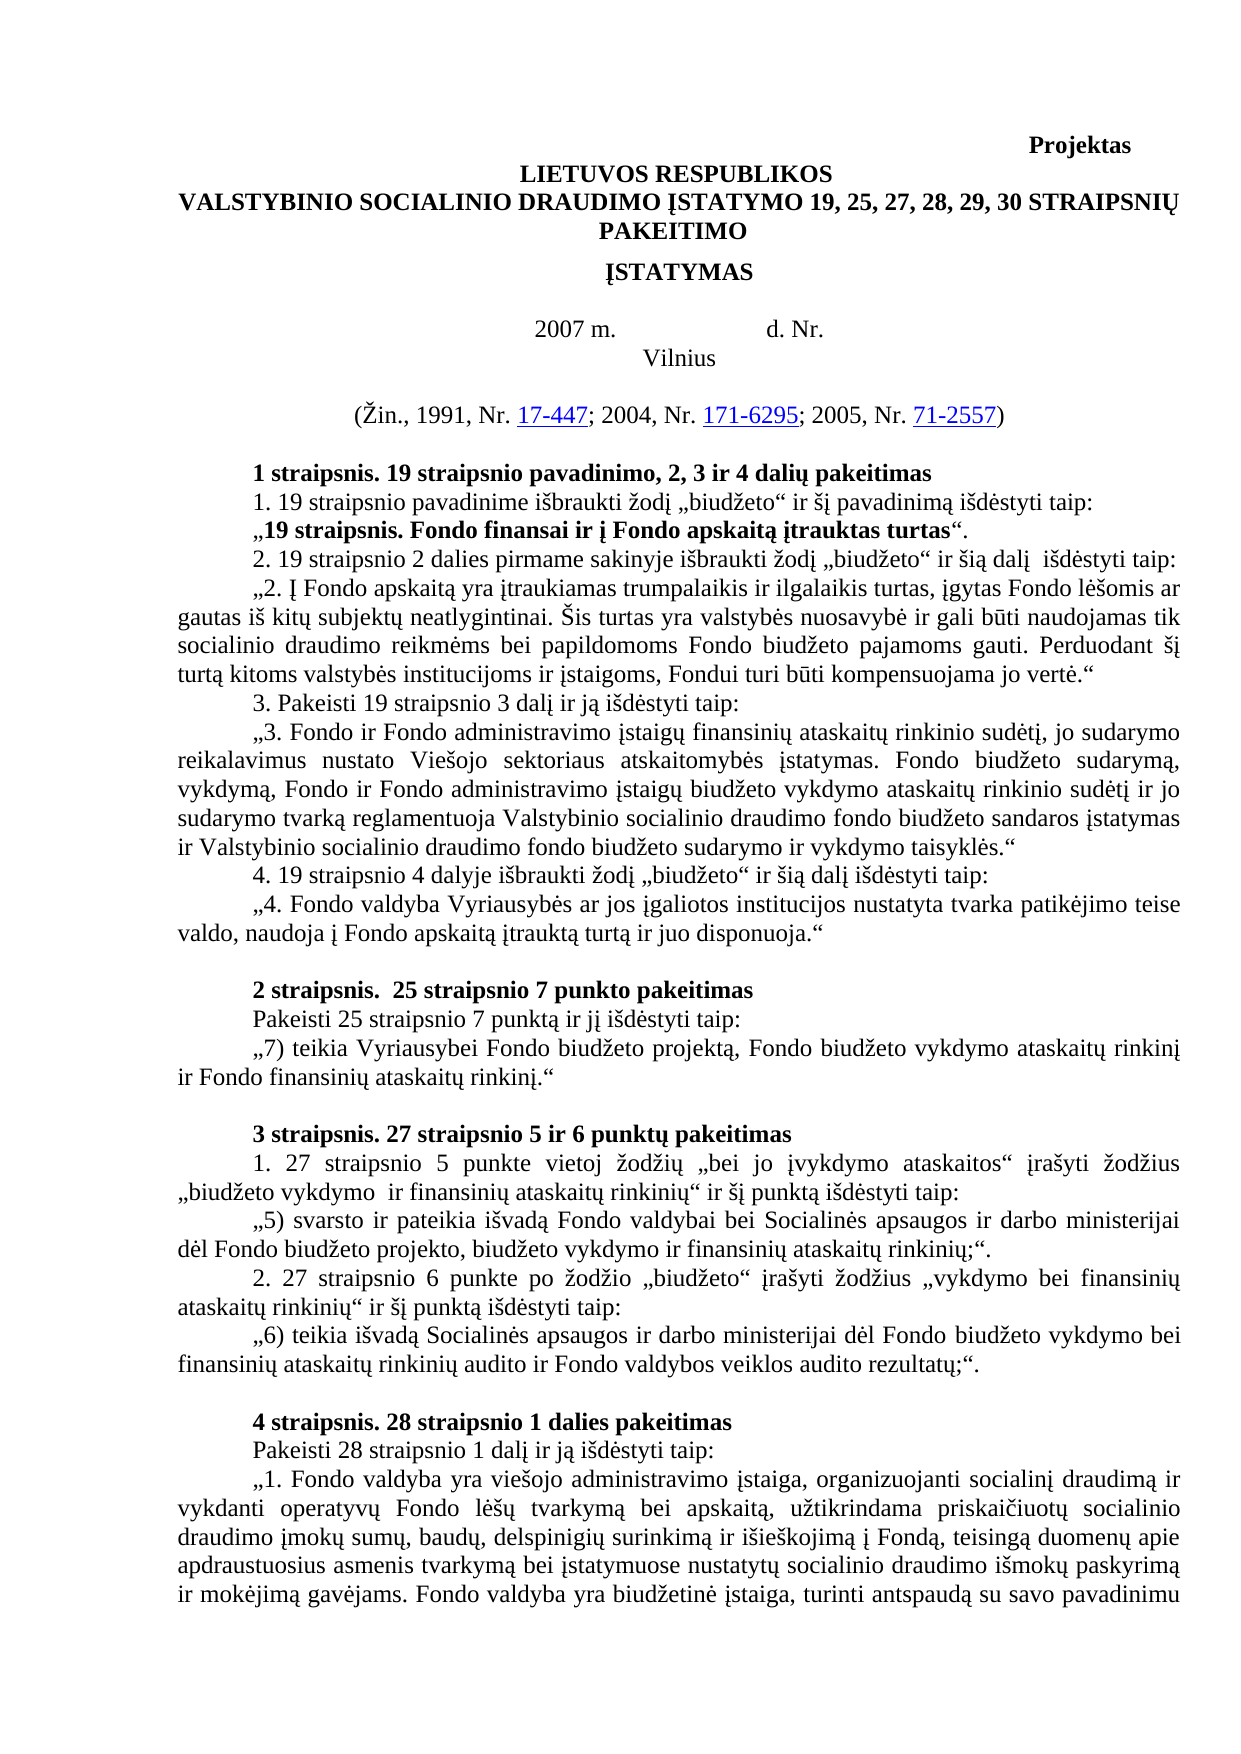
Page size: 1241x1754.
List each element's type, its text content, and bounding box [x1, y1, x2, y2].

text Projektas [953, 130, 1181, 159]
text (Žin., 1991, Nr. 17-447; 2004, Nr. 171-6295; 2005, Nr. 71-2557) [177, 401, 1181, 429]
text Pakeisti 25 straipsnio 7 punktą ir jį išdėstyti taip: [177, 1004, 1181, 1033]
text Pakeisti 28 straipsnio 1 dalį ir ją išdėstyti taip: [177, 1436, 1181, 1464]
text Vilnius [177, 343, 1181, 372]
text 3 straipsnis. 27 straipsnio 5 ir 6 punktų pakeitimas [177, 1119, 1181, 1148]
text 1. 19 straipsnio pavadinime išbraukti žodį „biudžeto“ ir šį pavadinimą išdėstyti taip: [177, 487, 1181, 516]
text 2 straipsnis. 25 straipsnio 7 punkto pakeitimas [177, 976, 1181, 1004]
text „2. Į Fondo apskaitą yra įtraukiamas trumpalaikis ir ilgalaikis turtas, įgytas Fondo lėšomis ar gautas iš kitų subjektų neatlygintinai. Šis turtas yra valstybės nuosavybė ir gali būti naudojamas tik socialinio draudimo reikmėms bei papildomoms Fondo biudžeto pajamoms gauti. Perduodant šį turtą kitoms valstybės institucijoms ir įstaigoms, Fondui turi būti kompensuojama jo vertė.“ [177, 573, 1181, 688]
text „5) svarsto ir pateikia išvadą Fondo valdybai bei Socialinės apsaugos ir darbo ministerijai dėl Fondo biudžeto projekto, biudžeto vykdymo ir finansinių ataskaitų rinkinių;“. [177, 1206, 1181, 1263]
text 1. 27 straipsnio 5 punkte vietoj žodžių „bei jo įvykdymo ataskaitos“ įrašyti žodžius „biudžeto vykdymo ir finansinių ataskaitų rinkinių“ ir šį punktą išdėstyti taip: [177, 1148, 1181, 1206]
text 4. 19 straipsnio 4 dalyje išbraukti žodį „biudžeto“ ir šią dalį išdėstyti taip: [177, 861, 1181, 889]
text „7) teikia Vyriausybei Fondo biudžeto projektą, Fondo biudžeto vykdymo ataskaitų rinkinį ir Fondo finansinių ataskaitų rinkinį.“ [177, 1033, 1181, 1091]
text 1 straipsnis. 19 straipsnio pavadinimo, 2, 3 ir 4 dalių pakeitimas [177, 458, 1181, 487]
text 2. 19 straipsnio 2 dalies pirmame sakinyje išbraukti žodį „biudžeto“ ir šią dalį išdėstyti taip: [177, 544, 1181, 573]
text 2. 27 straipsnio 6 punkte po žodžio „biudžeto“ įrašyti žodžius „vykdymo bei finansinių ataskaitų rinkinių“ ir šį punktą išdėstyti taip: [177, 1263, 1181, 1321]
text VALSTYBINIO SOCIALINIO DRAUDIMO ĮSTATYMO 19, 25, 27, 28, 29, 30 STRAIPSNIŲ PAKEITIMO [177, 187, 1181, 245]
text „1. Fondo valdyba yra viešojo administravimo įstaiga, organizuojanti socialinį draudimą ir vykdanti operatyvų Fondo lėšų tvarkymą bei apskaitą, užtikrindama priskaičiuotų socialinio draudimo įmokų sumų, baudų, delspinigių surinkimą ir išieškojimą į Fondą, teisingą duomenų apie apdraustuosius asmenis tvarkymą bei įstatymuose nustatytų socialinio draudimo išmokų paskyrimą ir mokėjimą gavėjams. Fondo valdyba yra biudžetinė įstaiga, turinti antspaudą su savo pavadinimu [177, 1464, 1181, 1608]
text LIETUVOS RESPUBLIKOS [177, 159, 1181, 187]
text „6) teikia išvadą Socialinės apsaugos ir darbo ministerijai dėl Fondo biudžeto vykdymo bei finansinių ataskaitų rinkinių audito ir Fondo valdybos veiklos audito rezultatų;“. [177, 1321, 1181, 1378]
text „4. Fondo valdyba Vyriausybės ar jos įgaliotos institucijos nustatyta tvarka patikėjimo teise valdo, naudoja į Fondo apskaitą įtrauktą turtą ir juo disponuoja.“ [177, 889, 1181, 947]
text ĮSTATYMAS [177, 257, 1181, 286]
text 4 straipsnis. 28 straipsnio 1 dalies pakeitimas [177, 1407, 1181, 1436]
text 2007 m. d. Nr. [177, 314, 1181, 343]
text „3. Fondo ir Fondo administravimo įstaigų finansinių ataskaitų rinkinio sudėtį, jo sudarymo reikalavimus nustato Viešojo sektoriaus atskaitomybės įstatymas. Fondo biudžeto sudarymą, vykdymą, Fondo ir Fondo administravimo įstaigų biudžeto vykdymo ataskaitų rinkinio sudėtį ir jo sudarymo tvarką reglamentuoja Valstybinio socialinio draudimo fondo biudžeto sandaros įstatymas ir Valstybinio socialinio draudimo fondo biudžeto sudarymo ir vykdymo taisyklės.“ [177, 717, 1181, 861]
text 3. Pakeisti 19 straipsnio 3 dalį ir ją išdėstyti taip: [177, 688, 1181, 717]
text „19 straipsnis. Fondo finansai ir į Fondo apskaitą įtrauktas turtas“. [177, 516, 1181, 544]
